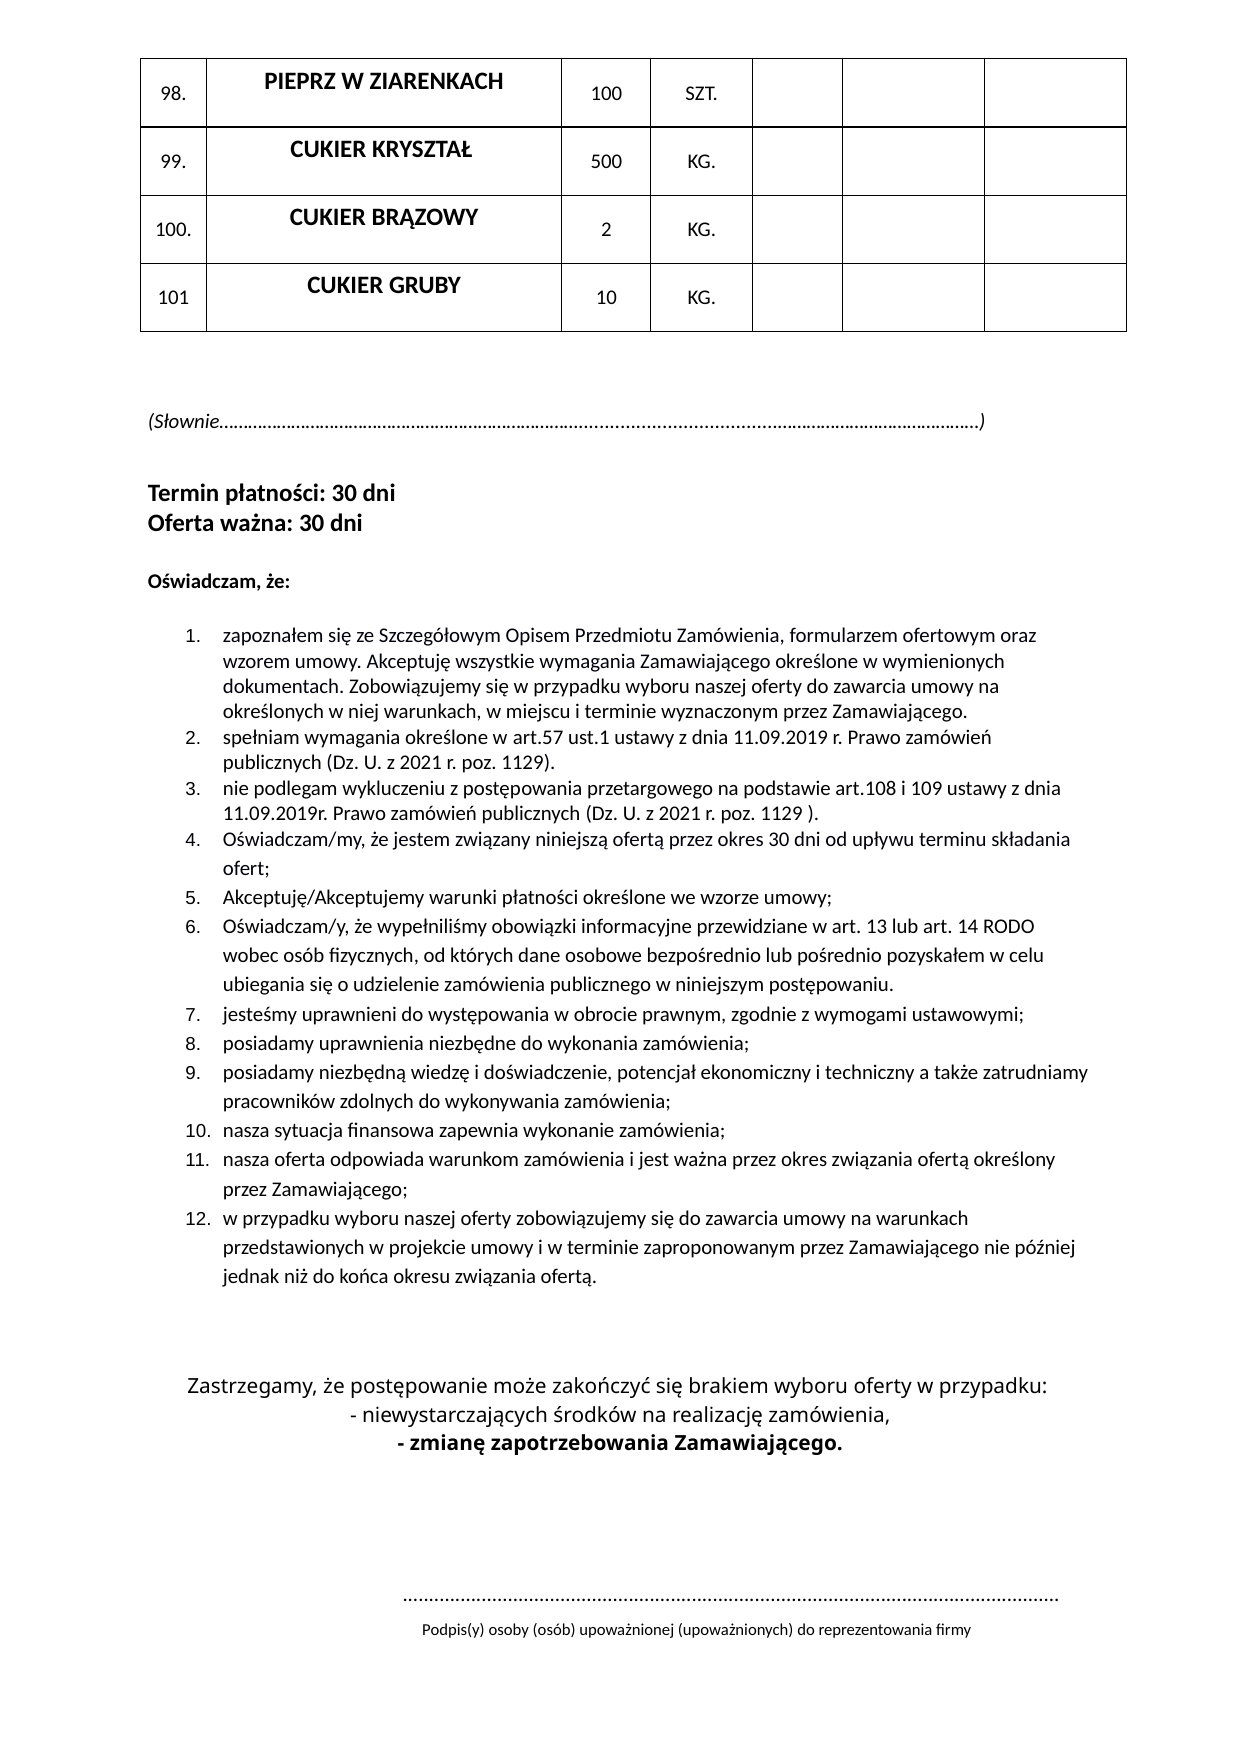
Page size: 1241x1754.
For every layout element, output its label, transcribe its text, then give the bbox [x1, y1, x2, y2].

table_cell [985, 196, 1126, 263]
list Akceptuję/Akceptujemy warunki płatności określone we wzorze umowy; [185, 884, 1092, 909]
text Zastrzegamy, że postępowanie może zakończyć się brakiem wyboru oferty w przypadku: - niewystarczających środków na realizację zamówienia, [148, 1371, 1092, 1428]
table_cell 99. [141, 128, 206, 194]
list nasza oferta odpowiada warunkom zamówienia i jest ważna przez okres związania ofertą określony przez Zamawiającego; [185, 1147, 1092, 1201]
table_cell PIEPRZ W ZIARENKACH [207, 59, 561, 126]
list jesteśmy uprawnieni do występowania w obrocie prawnym, zgodnie z wymogami ustawowymi; [185, 1001, 1092, 1026]
table_cell KG. [651, 128, 752, 194]
table_cell [985, 128, 1126, 194]
table_cell KG. [651, 196, 752, 263]
table_cell [985, 264, 1126, 331]
list nie podlegam wykluczeniu z postępowania przetargowego na podstawie art.108 i 109 ustawy z dnia 11.09.2019r. Prawo zamówień publicznych (Dz. U. z 2021 r. poz. 1129 ). [185, 775, 1092, 826]
table_cell 2 [562, 196, 650, 263]
table_cell [753, 59, 842, 126]
table_cell [843, 128, 984, 194]
table_cell [753, 196, 842, 263]
list spełniam wymagania określone w art.57 ust.1 ustawy z dnia 11.09.2019 r. Prawo zamówień publicznych (Dz. U. z 2021 r. poz. 1129). [185, 724, 1092, 775]
text ............................................................................................................................. [177, 1548, 1092, 1606]
list Oświadczam/my, że jestem związany niniejszą ofertą przez okres 30 dni od upływu terminu składania ofert; [185, 826, 1092, 880]
text Oświadczam, że: [148, 568, 1092, 594]
table_cell 500 [562, 128, 650, 194]
table_cell SZT. [651, 59, 752, 126]
table_cell CUKIER GRUBY [207, 264, 561, 331]
table_cell [843, 196, 984, 263]
text - zmianę zapotrzebowania Zamawiającego. [148, 1428, 1092, 1457]
table_cell CUKIER KRYSZTAŁ [207, 128, 561, 194]
table_cell 10 [562, 264, 650, 331]
table_cell 100 [562, 59, 650, 126]
table_cell KG. [651, 264, 752, 331]
table_cell 101 [141, 264, 206, 331]
table_cell [985, 59, 1126, 126]
list posiadamy niezbędną wiedzę i doświadczenie, potencjał ekonomiczny i techniczny a także zatrudniamy pracowników zdolnych do wykonywania zamówienia; [185, 1059, 1092, 1114]
table_cell [753, 264, 842, 331]
table_cell [843, 59, 984, 126]
list posiadamy uprawnienia niezbędne do wykonania zamówienia; [185, 1030, 1092, 1055]
text Oferta ważna: 30 dni [148, 507, 1092, 538]
text Termin płatności: 30 dni [148, 477, 1092, 507]
list Oświadczam/y, że wypełniliśmy obowiązki informacyjne przewidziane w art. 13 lub art. 14 RODO wobec osób fizycznych, od których dane osobowe bezpośrednio lub pośrednio pozyskałem w celu ubiegania się o udzielenie zamówienia publicznego w niniejszym postępowaniu. [185, 913, 1092, 997]
table_cell CUKIER BRĄZOWY [207, 196, 561, 263]
table_cell [843, 264, 984, 331]
text Podpis(y) osoby (osób) upoważnionej (upoważnionych) do reprezentowania firmy [177, 1619, 1092, 1639]
list w przypadku wyboru naszej oferty zobowiązujemy się do zawarcia umowy na warunkach przedstawionych w projekcie umowy i w terminie zaproponowanym przez Zamawiającego nie później jednak niż do końca okresu związania ofertą. [185, 1205, 1092, 1289]
table_cell [753, 128, 842, 194]
table_cell 100. [141, 196, 206, 263]
table_cell 98. [141, 59, 206, 126]
list zapoznałem się ze Szczegółowym Opisem Przedmiotu Zamówienia, formularzem ofertowym oraz wzorem umowy. Akceptuję wszystkie wymagania Zamawiającego określone w wymienionych dokumentach. Zobowiązujemy się w przypadku wyboru naszej oferty do zawarcia umowy na określonych w niej warunkach, w miejscu i terminie wyznaczonym przez Zamawiającego. [185, 622, 1092, 724]
list nasza sytuacja finansowa zapewnia wykonanie zamówienia; [185, 1117, 1092, 1143]
text (Słownie…………………………………………………………………......................................……………………………………) [148, 408, 1092, 433]
